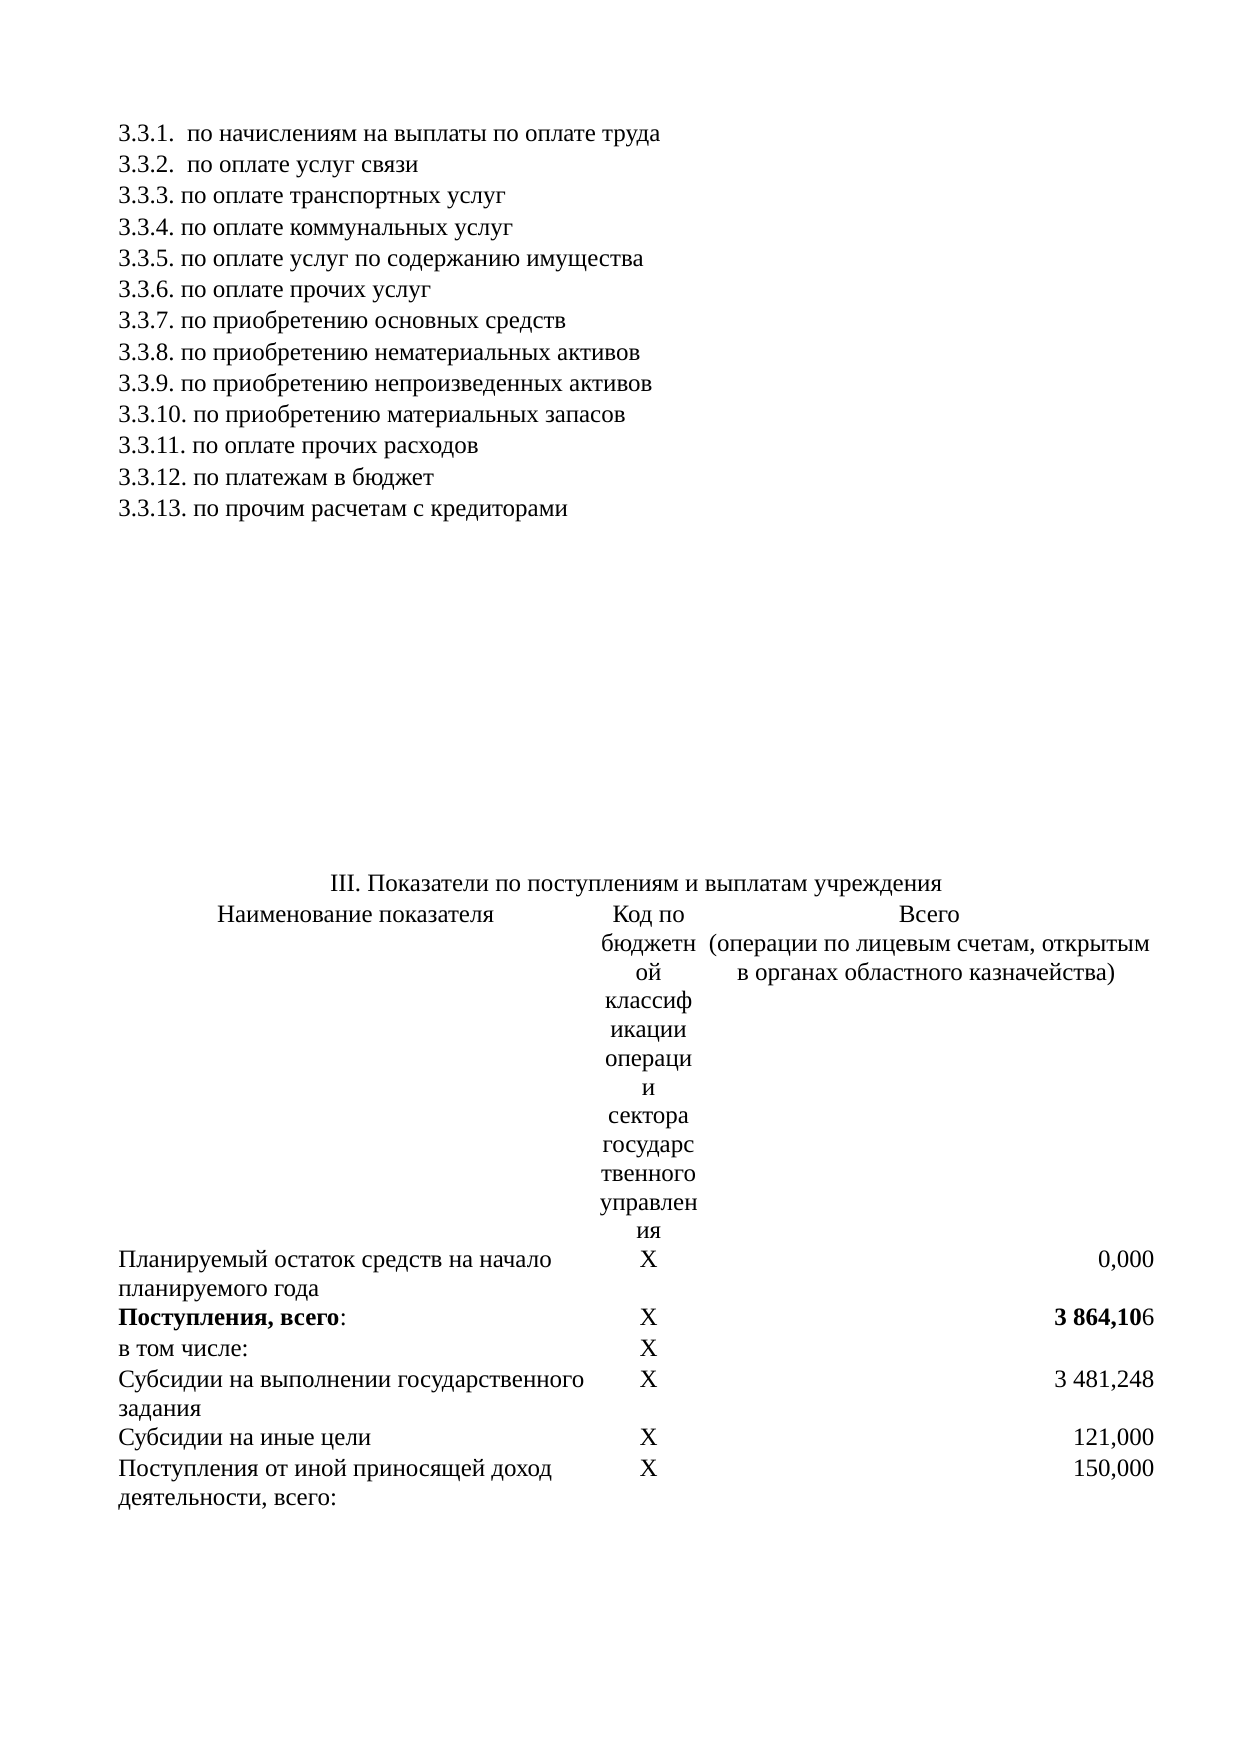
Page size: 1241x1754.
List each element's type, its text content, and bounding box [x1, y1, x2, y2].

table_cell [987, 431, 1157, 462]
table_cell [115, 587, 224, 618]
table_cell [596, 681, 701, 712]
table_cell [330, 837, 596, 868]
table_cell [701, 806, 987, 837]
table_cell [987, 462, 1157, 493]
table_cell [1093, 587, 1157, 618]
table_cell Планируемый остаток средств на начало планируемого года [115, 1244, 596, 1302]
table_cell 0,000 [701, 1244, 1157, 1302]
table_cell 3.3.12. по платежам в бюджет [115, 462, 987, 493]
table_cell [115, 712, 224, 743]
table_cell [596, 524, 701, 556]
table_cell Всего (операции по лицевым счетам, открытым в органах областного казначейства) [701, 899, 1157, 1244]
table_cell [224, 618, 329, 649]
table_cell 3.3.7. по приобретению основных средств [115, 306, 987, 337]
table_cell [115, 774, 224, 806]
table_cell 121,000 [701, 1422, 1157, 1453]
table_cell [1093, 681, 1157, 712]
table_cell [596, 712, 701, 743]
table_cell [115, 524, 224, 556]
table_cell [987, 774, 1093, 806]
table_cell Х [596, 1244, 701, 1302]
table_cell Х [596, 1302, 701, 1333]
table_cell [115, 649, 224, 681]
table_cell [596, 743, 701, 774]
table_cell 3.3.11. по оплате прочих расходов [115, 431, 987, 462]
table_cell [596, 649, 701, 681]
table_cell [330, 743, 596, 774]
table_cell [115, 556, 224, 587]
table_cell Х [596, 1453, 701, 1511]
table_cell Наименование показателя [115, 899, 596, 1244]
table_cell [330, 556, 596, 587]
table_cell [701, 649, 987, 681]
table_cell [596, 587, 701, 618]
table_cell Х [596, 1364, 701, 1422]
table_cell [330, 618, 596, 649]
table_cell [987, 274, 1157, 306]
table_cell [596, 774, 701, 806]
table_cell [987, 337, 1157, 368]
table_cell [224, 806, 329, 837]
table_cell [987, 368, 1157, 399]
table_cell [701, 743, 987, 774]
table_cell [701, 837, 987, 868]
table_cell [987, 837, 1093, 868]
table_cell [330, 681, 596, 712]
table_cell Субсидии на иные цели [115, 1422, 596, 1453]
table_cell [1093, 743, 1157, 774]
table_cell [701, 618, 987, 649]
table_cell Код по бюджетной классификации операции сектора государственного управления [596, 899, 701, 1244]
table_cell 3.3.3. по оплате транспортных услуг [115, 181, 987, 212]
table_cell [987, 306, 1157, 337]
table_cell Х [596, 1422, 701, 1453]
table_cell Х [596, 1333, 701, 1364]
table_cell 3.3.8. по приобретению нематериальных активов [115, 337, 987, 368]
table_cell [224, 556, 329, 587]
table_cell [987, 399, 1157, 431]
table_cell [1093, 556, 1157, 587]
table_cell [987, 681, 1093, 712]
table_cell 3.3.9. по приобретению непроизведенных активов [115, 368, 987, 399]
table_cell Субсидии на выполнении государственного задания [115, 1364, 596, 1422]
table_cell [987, 806, 1093, 837]
table_cell [987, 493, 1157, 524]
table_cell [1093, 618, 1157, 649]
table_cell [596, 618, 701, 649]
table_cell 3 481,248 [701, 1364, 1157, 1422]
table_cell 150,000 [701, 1453, 1157, 1511]
table_cell [224, 712, 329, 743]
table_cell [987, 243, 1157, 274]
table_cell [701, 587, 987, 618]
table_cell [224, 649, 329, 681]
table_cell 3.3.1. по начислениям на выплаты по оплате труда [115, 118, 987, 149]
table_cell 3.3.6. по оплате прочих услуг [115, 274, 987, 306]
table_cell [987, 181, 1157, 212]
table_cell [987, 149, 1157, 181]
table_cell [224, 681, 329, 712]
table_cell [987, 649, 1093, 681]
table_cell [115, 618, 224, 649]
table_cell в том числе: [115, 1333, 596, 1364]
table_cell [330, 774, 596, 806]
table_cell [1093, 806, 1157, 837]
table_cell [224, 743, 329, 774]
table_cell [330, 587, 596, 618]
table_cell [1093, 774, 1157, 806]
table_cell [330, 712, 596, 743]
table_cell [987, 587, 1093, 618]
table_cell [701, 524, 987, 556]
table_cell 3.3.13. по прочим расчетам с кредиторами [115, 493, 987, 524]
table_cell III. Показатели по поступлениям и выплатам учреждения [115, 868, 1157, 899]
table_cell 3.3.2. по оплате услуг связи [115, 149, 987, 181]
table_cell [596, 806, 701, 837]
table_cell Поступления, всего: [115, 1302, 596, 1333]
table_cell [987, 212, 1157, 243]
table_cell [224, 524, 329, 556]
table_cell [987, 712, 1093, 743]
table_cell [987, 743, 1093, 774]
table_cell Поступления от иной приносящей доход деятельности, всего: [115, 1453, 596, 1511]
table_cell [115, 837, 224, 868]
table_cell [987, 524, 1093, 556]
table_cell 3.3.4. по оплате коммунальных услуг [115, 212, 987, 243]
table_cell [701, 1333, 1157, 1364]
table_cell [701, 556, 987, 587]
table_cell [987, 118, 1157, 149]
table_cell [596, 556, 701, 587]
table_cell [701, 681, 987, 712]
table_cell [596, 837, 701, 868]
table_cell [224, 837, 329, 868]
table_cell [1093, 837, 1157, 868]
table_cell [1093, 712, 1157, 743]
table_cell [224, 774, 329, 806]
table_cell 3.3.5. по оплате услуг по содержанию имущества [115, 243, 987, 274]
table_cell [224, 587, 329, 618]
table_cell [330, 524, 596, 556]
table_cell [330, 806, 596, 837]
table_cell 3 864,106 [701, 1302, 1157, 1333]
table_cell [701, 712, 987, 743]
table_cell [330, 649, 596, 681]
table_cell [115, 743, 224, 774]
table_cell [1093, 649, 1157, 681]
table_cell [701, 774, 987, 806]
table_cell [1093, 524, 1157, 556]
table_cell [115, 806, 224, 837]
table_cell [115, 681, 224, 712]
table_cell [987, 618, 1093, 649]
table_cell [987, 556, 1093, 587]
table_cell 3.3.10. по приобретению материальных запасов [115, 399, 987, 431]
